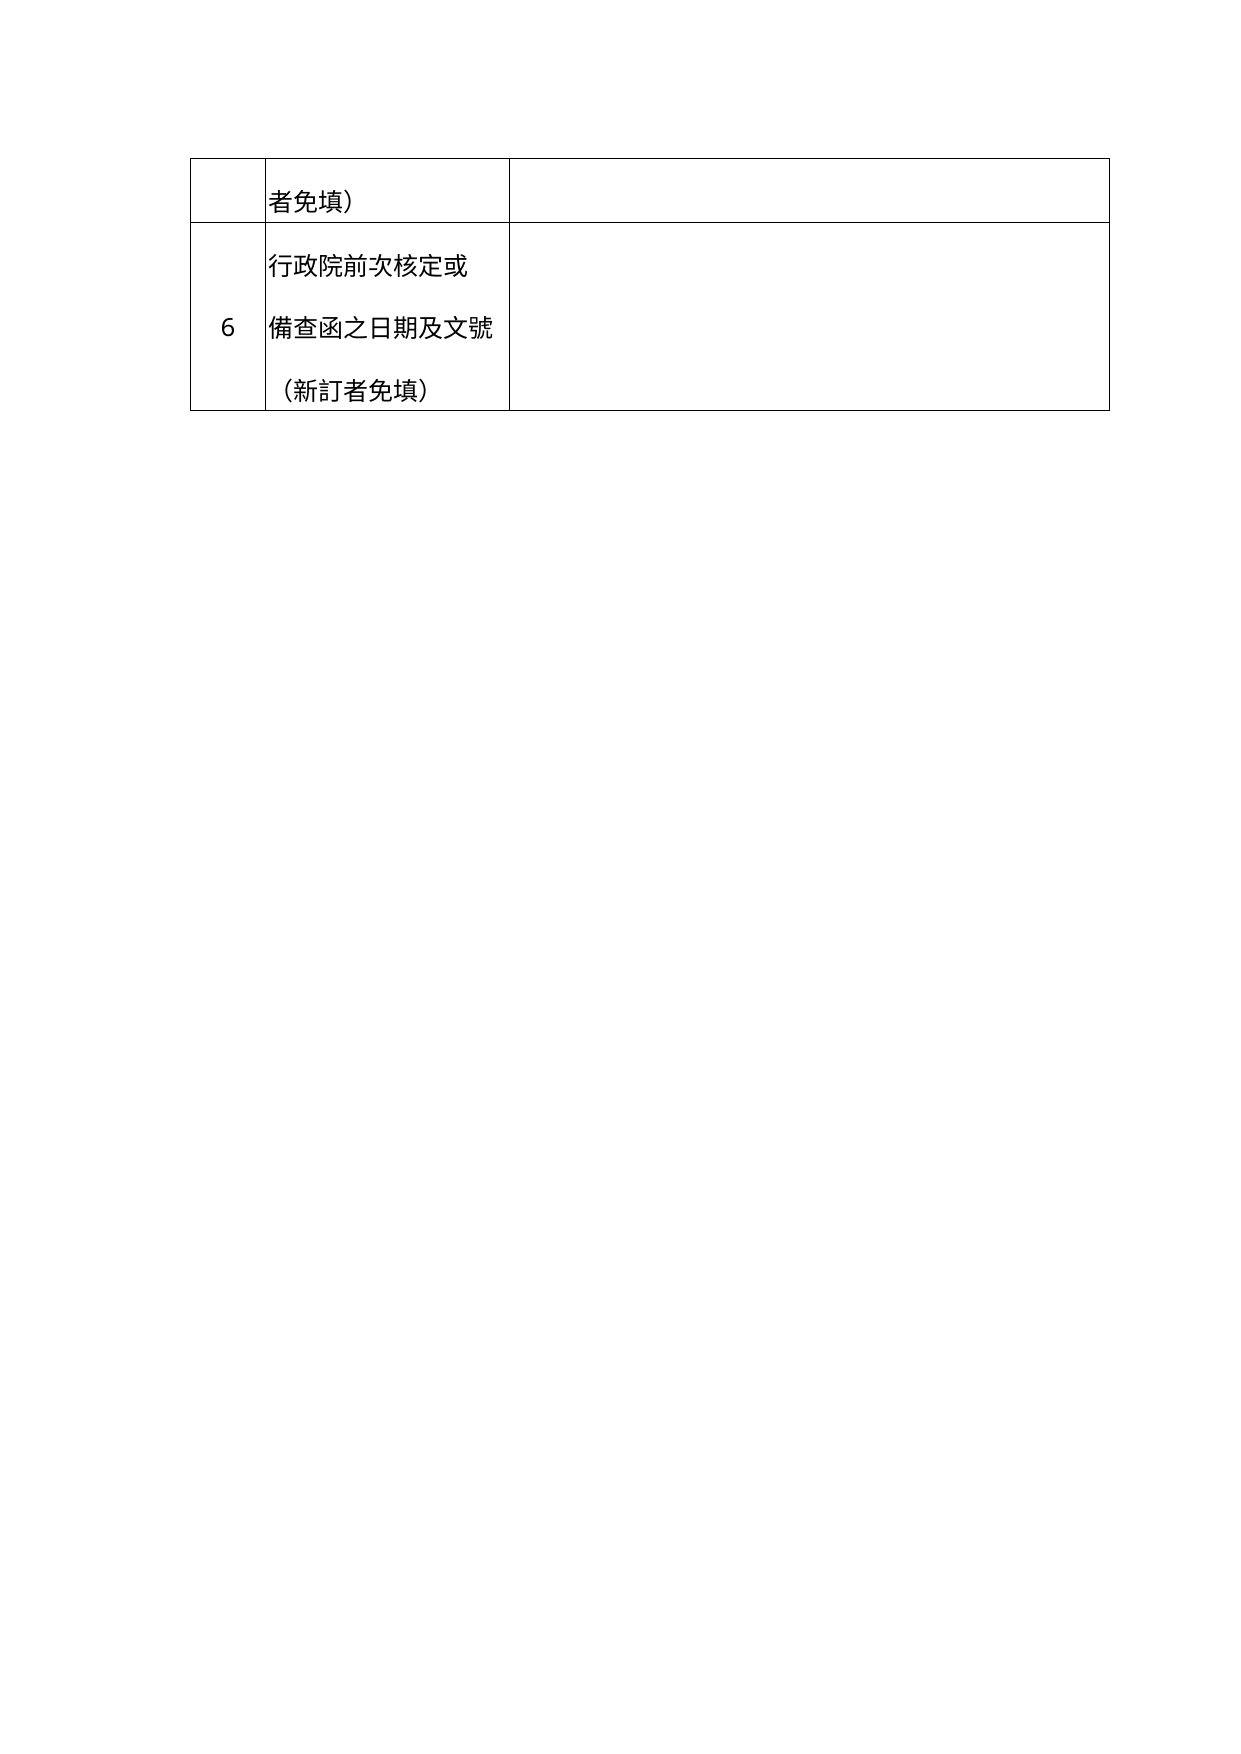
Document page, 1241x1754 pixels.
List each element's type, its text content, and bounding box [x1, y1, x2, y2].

table_cell 者免填） [266, 159, 509, 222]
table_cell 行政院前次核定或 備查函之日期及文號 （新訂者免填） [266, 223, 509, 410]
table_cell [510, 223, 1109, 410]
table_cell [510, 159, 1109, 222]
table_cell [191, 159, 265, 222]
table_cell 6 [191, 223, 265, 410]
